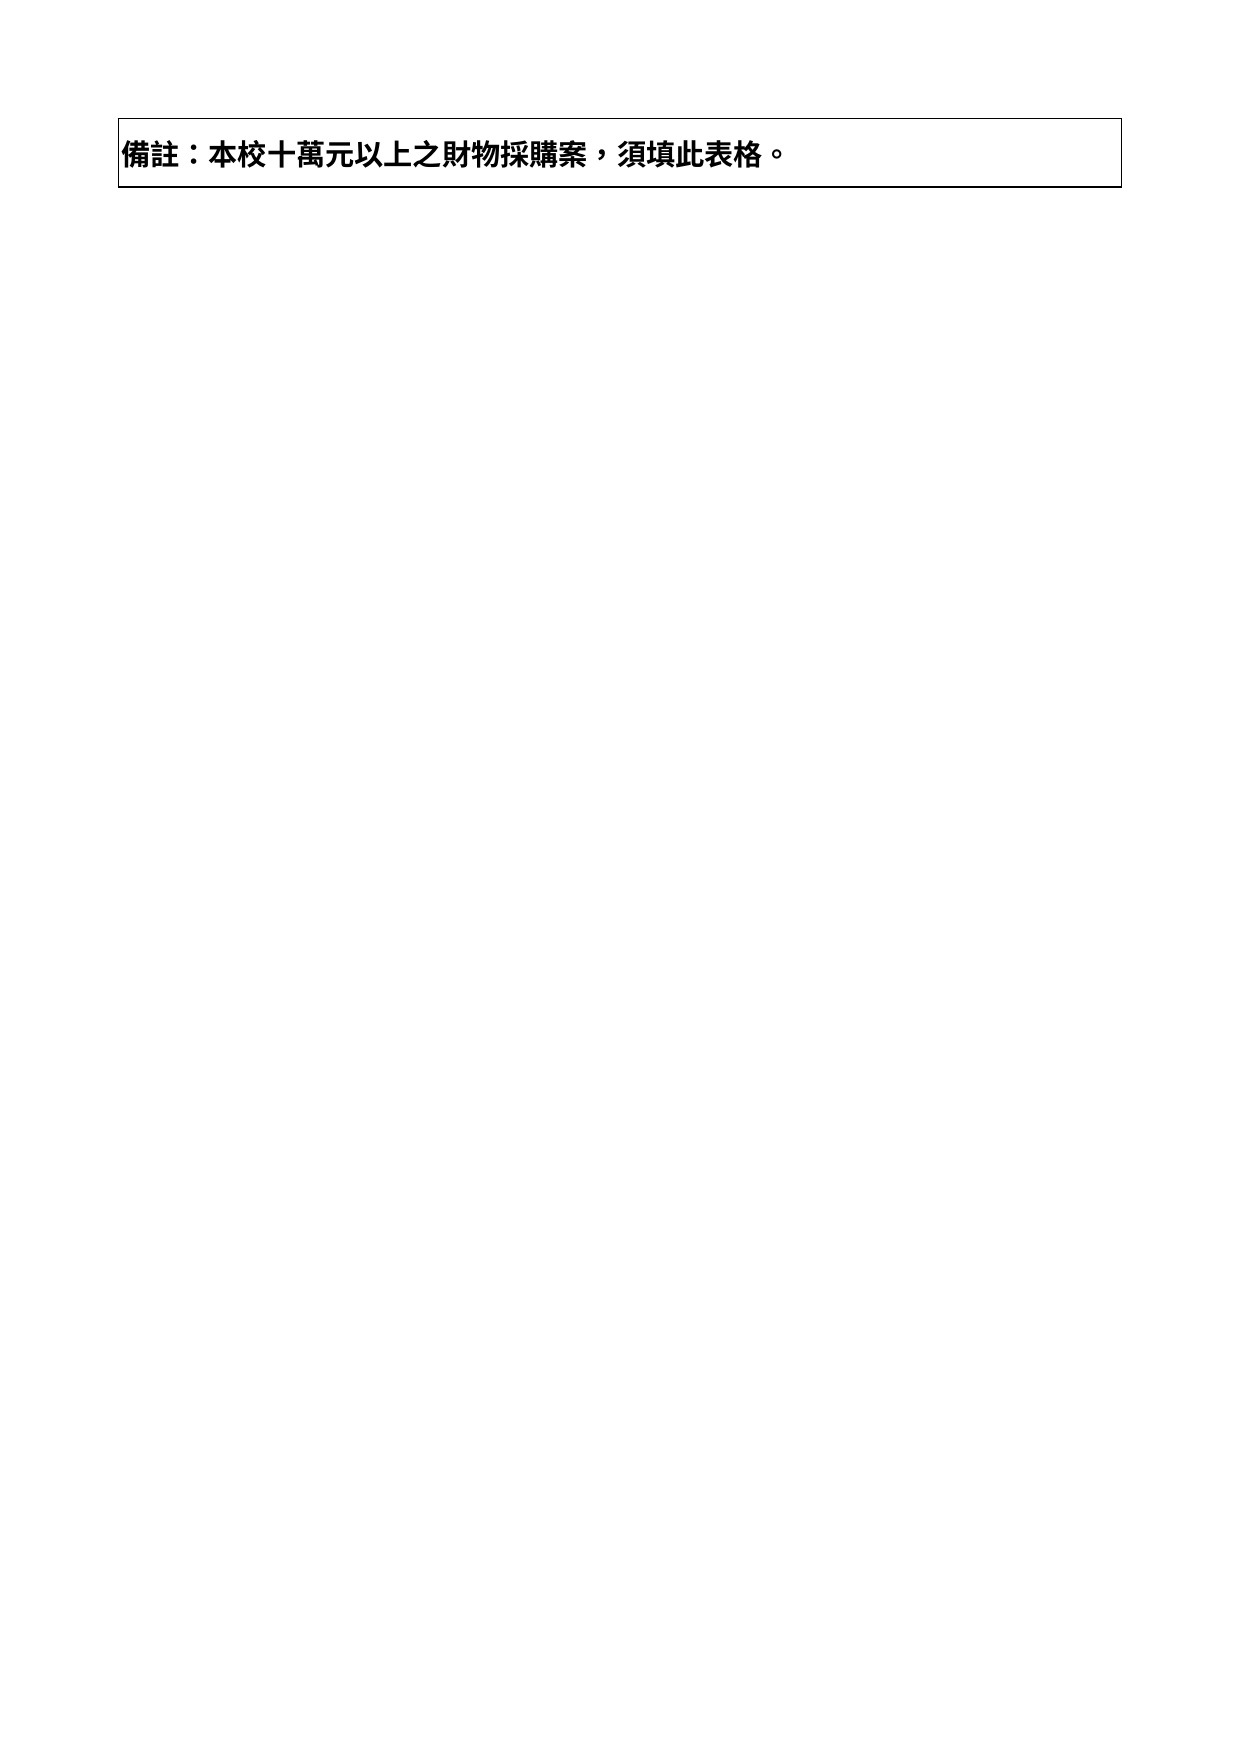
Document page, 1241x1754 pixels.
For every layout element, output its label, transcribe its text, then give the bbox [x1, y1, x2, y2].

table_cell 備註：本校十萬元以上之財物採購案，須填此表格。 [119, 119, 1121, 186]
